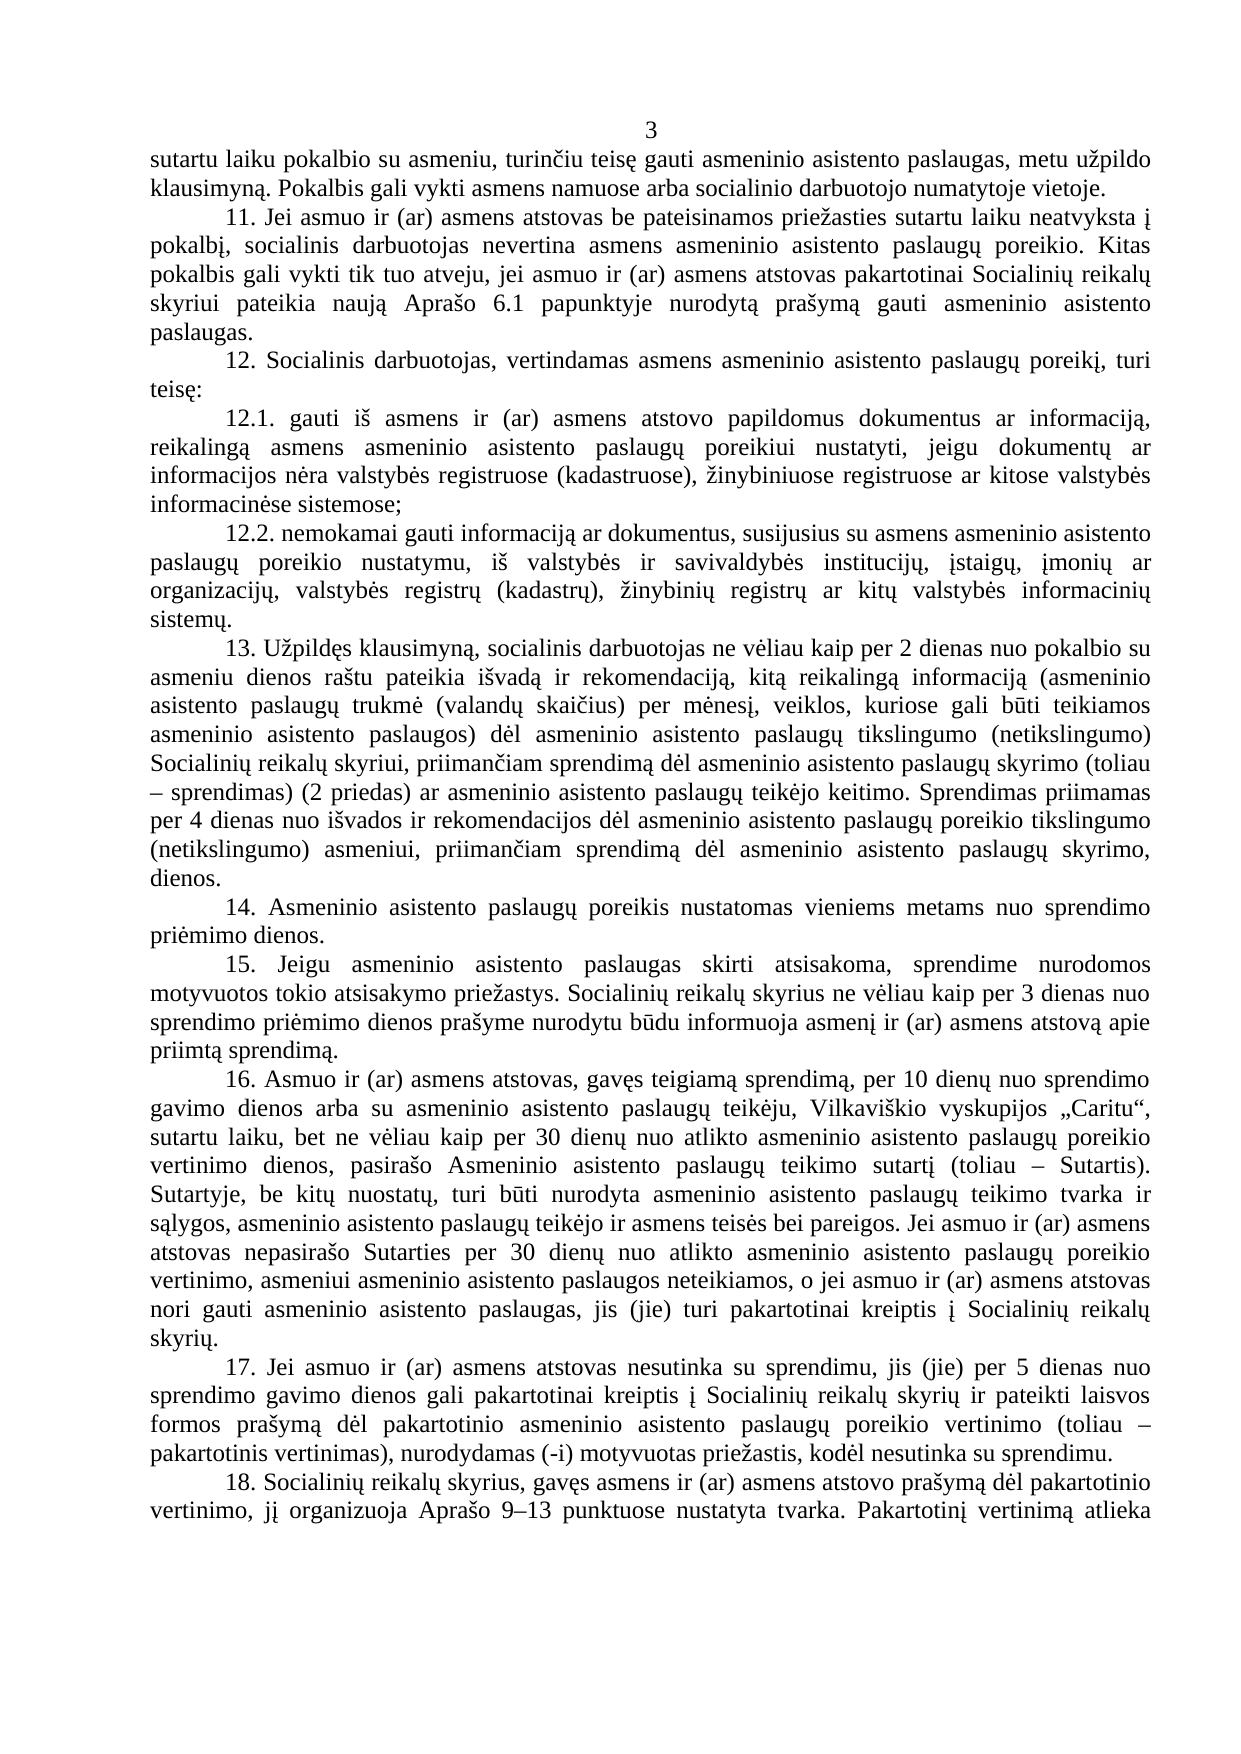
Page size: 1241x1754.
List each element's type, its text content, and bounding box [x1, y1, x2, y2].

text 14. Asmeninio asistento paslaugų poreikis nustatomas vieniems metams nuo sprendimo priėmimo dienos. [150, 892, 1152, 949]
text 13. Užpildęs klausimyną, socialinis darbuotojas ne vėliau kaip per 2 dienas nuo pokalbio su asmeniu dienos raštu pateikia išvadą ir rekomendaciją, kitą reikalingą informaciją (asmeninio asistento paslaugų trukmė (valandų skaičius) per mėnesį, veiklos, kuriose gali būti teikiamos asmeninio asistento paslaugos) dėl asmeninio asistento paslaugų tikslingumo (netikslingumo) Socialinių reikalų skyriui, priimančiam sprendimą dėl asmeninio asistento paslaugų skyrimo (toliau – sprendimas) (2 priedas) ar asmeninio asistento paslaugų teikėjo keitimo. Sprendimas priimamas per 4 dienas nuo išvados ir rekomendacijos dėl asmeninio asistento paslaugų poreikio tikslingumo (netikslingumo) asmeniui, priimančiam sprendimą dėl asmeninio asistento paslaugų skyrimo, dienos. [150, 633, 1152, 892]
text 11. Jei asmuo ir (ar) asmens atstovas be pateisinamos priežasties sutartu laiku neatvyksta į pokalbį, socialinis darbuotojas nevertina asmens asmeninio asistento paslaugų poreikio. Kitas pokalbis gali vykti tik tuo atveju, jei asmuo ir (ar) asmens atstovas pakartotinai Socialinių reikalų skyriui pateikia naują Aprašo 6.1 papunktyje nurodytą prašymą gauti asmeninio asistento paslaugas. [150, 202, 1152, 346]
text 12. Socialinis darbuotojas, vertindamas asmens asmeninio asistento paslaugų poreikį, turi teisę: [150, 346, 1152, 403]
text 16. Asmuo ir (ar) asmens atstovas, gavęs teigiamą sprendimą, per 10 dienų nuo sprendimo gavimo dienos arba su asmeninio asistento paslaugų teikėju, Vilkaviškio vyskupijos „Caritu“, sutartu laiku, bet ne vėliau kaip per 30 dienų nuo atlikto asmeninio asistento paslaugų poreikio vertinimo dienos, pasirašo Asmeninio asistento paslaugų teikimo sutartį (toliau – Sutartis). Sutartyje, be kitų nuostatų, turi būti nurodyta asmeninio asistento paslaugų teikimo tvarka ir sąlygos, asmeninio asistento paslaugų teikėjo ir asmens teisės bei pareigos. Jei asmuo ir (ar) asmens atstovas nepasirašo Sutarties per 30 dienų nuo atlikto asmeninio asistento paslaugų poreikio vertinimo, asmeniui asmeninio asistento paslaugos neteikiamos, o jei asmuo ir (ar) asmens atstovas nori gauti asmeninio asistento paslaugas, jis (jie) turi pakartotinai kreiptis į Socialinių reikalų skyrių. [150, 1064, 1152, 1352]
text sutartu laiku pokalbio su asmeniu, turinčiu teisę gauti asmeninio asistento paslaugas, metu užpildo klausimyną. Pokalbis gali vykti asmens namuose arba socialinio darbuotojo numatytoje vietoje. [150, 144, 1152, 202]
text 18. Socialinių reikalų skyrius, gavęs asmens ir (ar) asmens atstovo prašymą dėl pakartotinio vertinimo, jį organizuoja Aprašo 9–13 punktuose nustatyta tvarka. Pakartotinį vertinimą atlieka [150, 1467, 1152, 1524]
text 17. Jei asmuo ir (ar) asmens atstovas nesutinka su sprendimu, jis (jie) per 5 dienas nuo sprendimo gavimo dienos gali pakartotinai kreiptis į Socialinių reikalų skyrių ir pateikti laisvos formos prašymą dėl pakartotinio asmeninio asistento paslaugų poreikio vertinimo (toliau – pakartotinis vertinimas), nurodydamas (-i) motyvuotas priežastis, kodėl nesutinka su sprendimu. [150, 1352, 1152, 1467]
text 12.2. nemokamai gauti informaciją ar dokumentus, susijusius su asmens asmeninio asistento paslaugų poreikio nustatymu, iš valstybės ir savivaldybės institucijų, įstaigų, įmonių ar organizacijų, valstybės registrų (kadastrų), žinybinių registrų ar kitų valstybės informacinių sistemų. [150, 518, 1152, 633]
text 12.1. gauti iš asmens ir (ar) asmens atstovo papildomus dokumentus ar informaciją, reikalingą asmens asmeninio asistento paslaugų poreikiui nustatyti, jeigu dokumentų ar informacijos nėra valstybės registruose (kadastruose), žinybiniuose registruose ar kitose valstybės informacinėse sistemose; [150, 403, 1152, 518]
text 15. Jeigu asmeninio asistento paslaugas skirti atsisakoma, sprendime nurodomos motyvuotos tokio atsisakymo priežastys. Socialinių reikalų skyrius ne vėliau kaip per 3 dienas nuo sprendimo priėmimo dienos prašyme nurodytu būdu informuoja asmenį ir (ar) asmens atstovą apie priimtą sprendimą. [150, 949, 1152, 1064]
